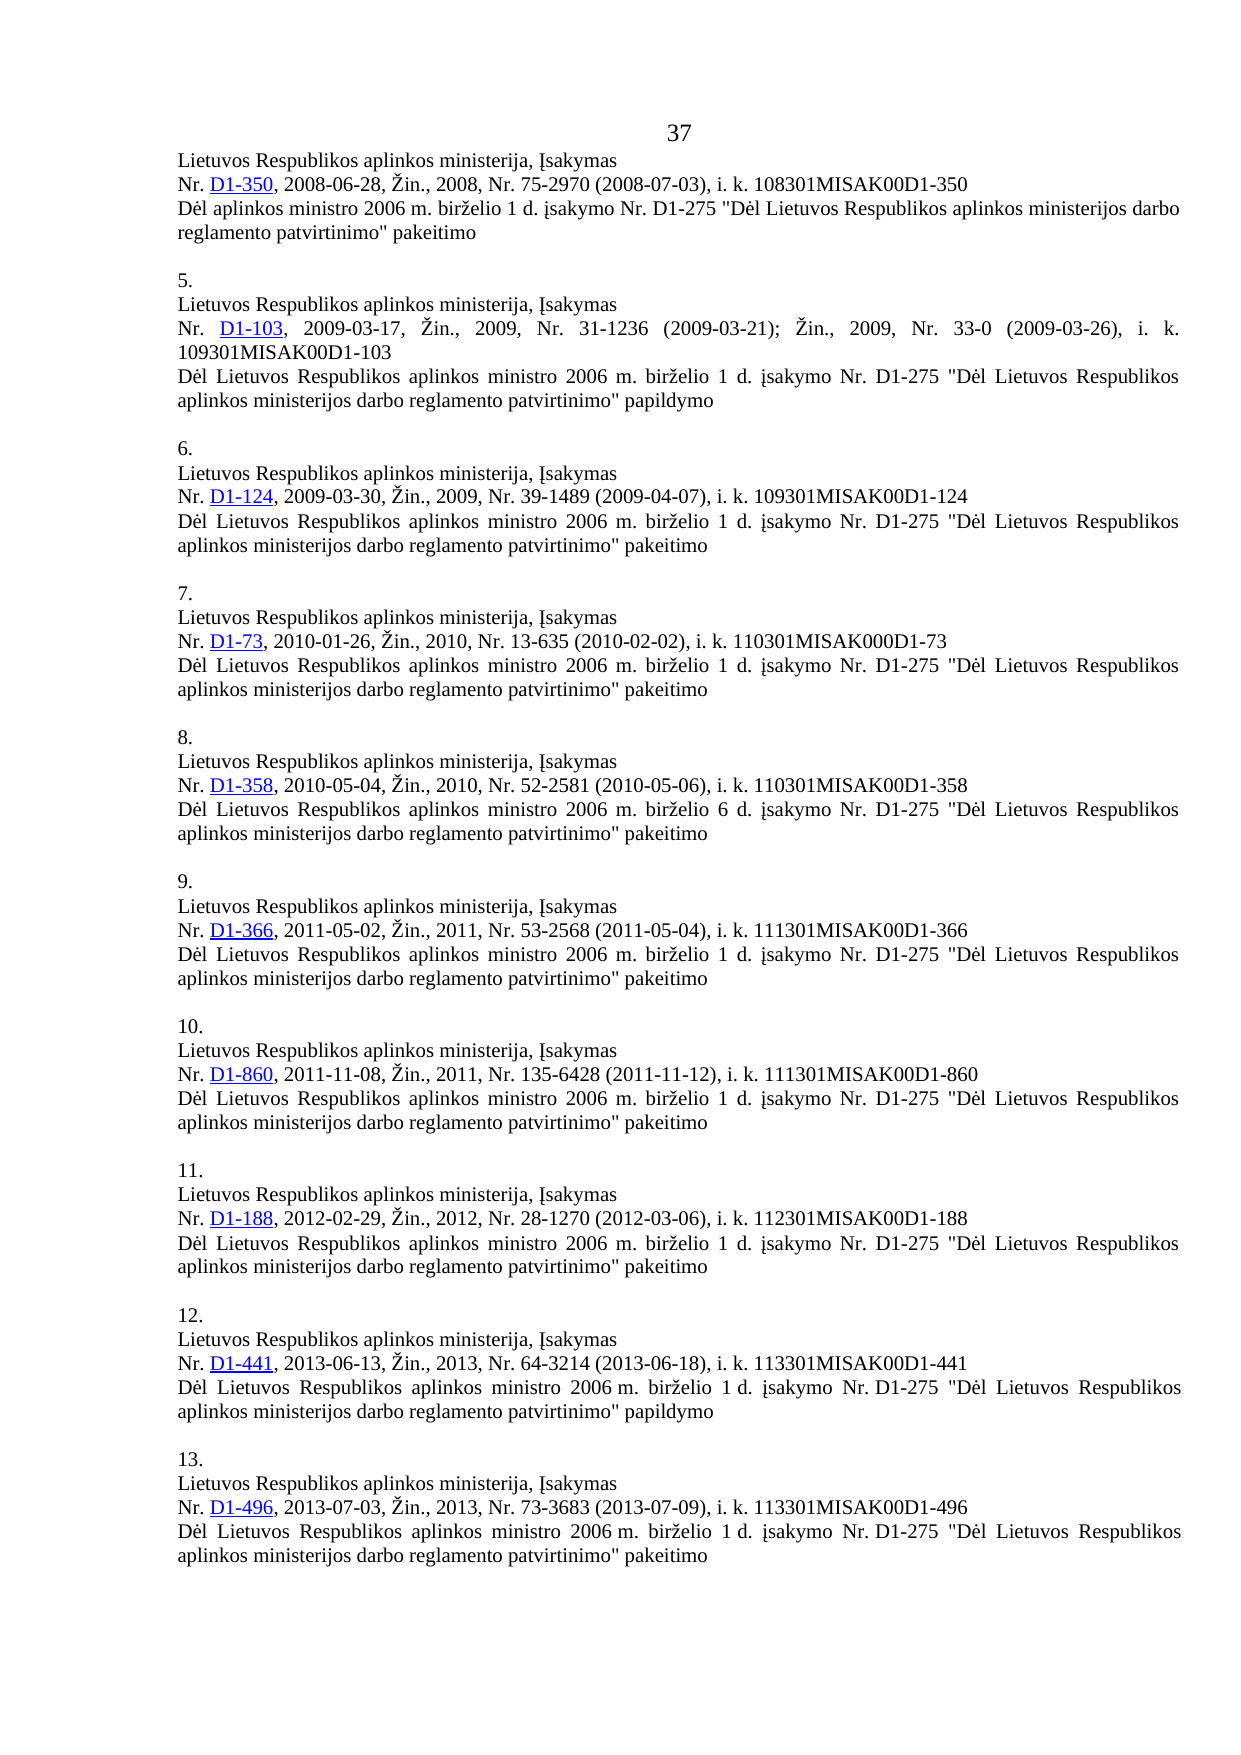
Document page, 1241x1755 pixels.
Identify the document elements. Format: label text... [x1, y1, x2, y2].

text Dėl Lietuvos Respublikos aplinkos ministro 2006 m. birželio 6 d. įsakymo Nr. D1-275 "Dėl Lietuvos Respublikos aplinkos ministerijos darbo reglamento patvirtinimo" pakeitimo [177, 797, 1181, 845]
text Nr. D1-73, 2010-01-26, Žin., 2010, Nr. 13-635 (2010-02-02), i. k. 110301MISAK000D1-73 [177, 629, 1181, 653]
text Lietuvos Respublikos aplinkos ministerija, Įsakymas [177, 1327, 1181, 1351]
text 13. [177, 1447, 1181, 1471]
text Lietuvos Respublikos aplinkos ministerija, Įsakymas [177, 893, 1181, 918]
text 5. [177, 268, 1181, 292]
text Dėl Lietuvos Respublikos aplinkos ministro 2006 m. birželio 1 d. įsakymo Nr. D1-275 "Dėl Lietuvos Respublikos aplinkos ministerijos darbo reglamento patvirtinimo" pakeitimo [177, 1519, 1181, 1567]
text 11. [177, 1158, 1181, 1182]
text Nr. D1-358, 2010-05-04, Žin., 2010, Nr. 52-2581 (2010-05-06), i. k. 110301MISAK00D1-358 [177, 773, 1181, 797]
text Dėl Lietuvos Respublikos aplinkos ministro 2006 m. birželio 1 d. įsakymo Nr. D1-275 "Dėl Lietuvos Respublikos aplinkos ministerijos darbo reglamento patvirtinimo" pakeitimo [177, 1230, 1181, 1278]
text Nr. D1-103, 2009-03-17, Žin., 2009, Nr. 31-1236 (2009-03-21); Žin., 2009, Nr. 33-0 (2009-03-26), i. k. 109301MISAK00D1-103 [177, 316, 1181, 364]
text 12. [177, 1303, 1181, 1327]
text Lietuvos Respublikos aplinkos ministerija, Įsakymas [177, 460, 1181, 484]
text Lietuvos Respublikos aplinkos ministerija, Įsakymas [177, 148, 1181, 172]
text Lietuvos Respublikos aplinkos ministerija, Įsakymas [177, 605, 1181, 629]
text Dėl Lietuvos Respublikos aplinkos ministro 2006 m. birželio 1 d. įsakymo Nr. D1-275 "Dėl Lietuvos Respublikos aplinkos ministerijos darbo reglamento patvirtinimo" papildymo [177, 364, 1181, 412]
text 7. [177, 581, 1181, 605]
text Dėl Lietuvos Respublikos aplinkos ministro 2006 m. birželio 1 d. įsakymo Nr. D1-275 "Dėl Lietuvos Respublikos aplinkos ministerijos darbo reglamento patvirtinimo" papildymo [177, 1375, 1181, 1423]
text Dėl Lietuvos Respublikos aplinkos ministro 2006 m. birželio 1 d. įsakymo Nr. D1-275 "Dėl Lietuvos Respublikos aplinkos ministerijos darbo reglamento patvirtinimo" pakeitimo [177, 1086, 1181, 1134]
text Lietuvos Respublikos aplinkos ministerija, Įsakymas [177, 1182, 1181, 1206]
text 10. [177, 1014, 1181, 1038]
text Dėl aplinkos ministro 2006 m. birželio 1 d. įsakymo Nr. D1-275 "Dėl Lietuvos Respublikos aplinkos ministerijos darbo reglamento patvirtinimo" pakeitimo [177, 196, 1181, 244]
text Nr. D1-350, 2008-06-28, Žin., 2008, Nr. 75-2970 (2008-07-03), i. k. 108301MISAK00D1-350 [177, 172, 1181, 196]
text Nr. D1-124, 2009-03-30, Žin., 2009, Nr. 39-1489 (2009-04-07), i. k. 109301MISAK00D1-124 [177, 484, 1181, 508]
text Lietuvos Respublikos aplinkos ministerija, Įsakymas [177, 1038, 1181, 1062]
text Nr. D1-188, 2012-02-29, Žin., 2012, Nr. 28-1270 (2012-03-06), i. k. 112301MISAK00D1-188 [177, 1206, 1181, 1230]
text 8. [177, 725, 1181, 749]
text Nr. D1-496, 2013-07-03, Žin., 2013, Nr. 73-3683 (2013-07-09), i. k. 113301MISAK00D1-496 [177, 1495, 1181, 1519]
text Lietuvos Respublikos aplinkos ministerija, Įsakymas [177, 292, 1181, 316]
text Lietuvos Respublikos aplinkos ministerija, Įsakymas [177, 1471, 1181, 1495]
text Dėl Lietuvos Respublikos aplinkos ministro 2006 m. birželio 1 d. įsakymo Nr. D1-275 "Dėl Lietuvos Respublikos aplinkos ministerijos darbo reglamento patvirtinimo" pakeitimo [177, 653, 1181, 701]
text Lietuvos Respublikos aplinkos ministerija, Įsakymas [177, 749, 1181, 773]
text Dėl Lietuvos Respublikos aplinkos ministro 2006 m. birželio 1 d. įsakymo Nr. D1-275 "Dėl Lietuvos Respublikos aplinkos ministerijos darbo reglamento patvirtinimo" pakeitimo [177, 508, 1181, 557]
text Nr. D1-441, 2013-06-13, Žin., 2013, Nr. 64-3214 (2013-06-18), i. k. 113301MISAK00D1-441 [177, 1351, 1181, 1375]
text Nr. D1-366, 2011-05-02, Žin., 2011, Nr. 53-2568 (2011-05-04), i. k. 111301MISAK00D1-366 [177, 918, 1181, 942]
text 9. [177, 869, 1181, 893]
text Dėl Lietuvos Respublikos aplinkos ministro 2006 m. birželio 1 d. įsakymo Nr. D1-275 "Dėl Lietuvos Respublikos aplinkos ministerijos darbo reglamento patvirtinimo" pakeitimo [177, 942, 1181, 990]
text 6. [177, 436, 1181, 460]
text Nr. D1-860, 2011-11-08, Žin., 2011, Nr. 135-6428 (2011-11-12), i. k. 111301MISAK00D1-860 [177, 1062, 1181, 1086]
